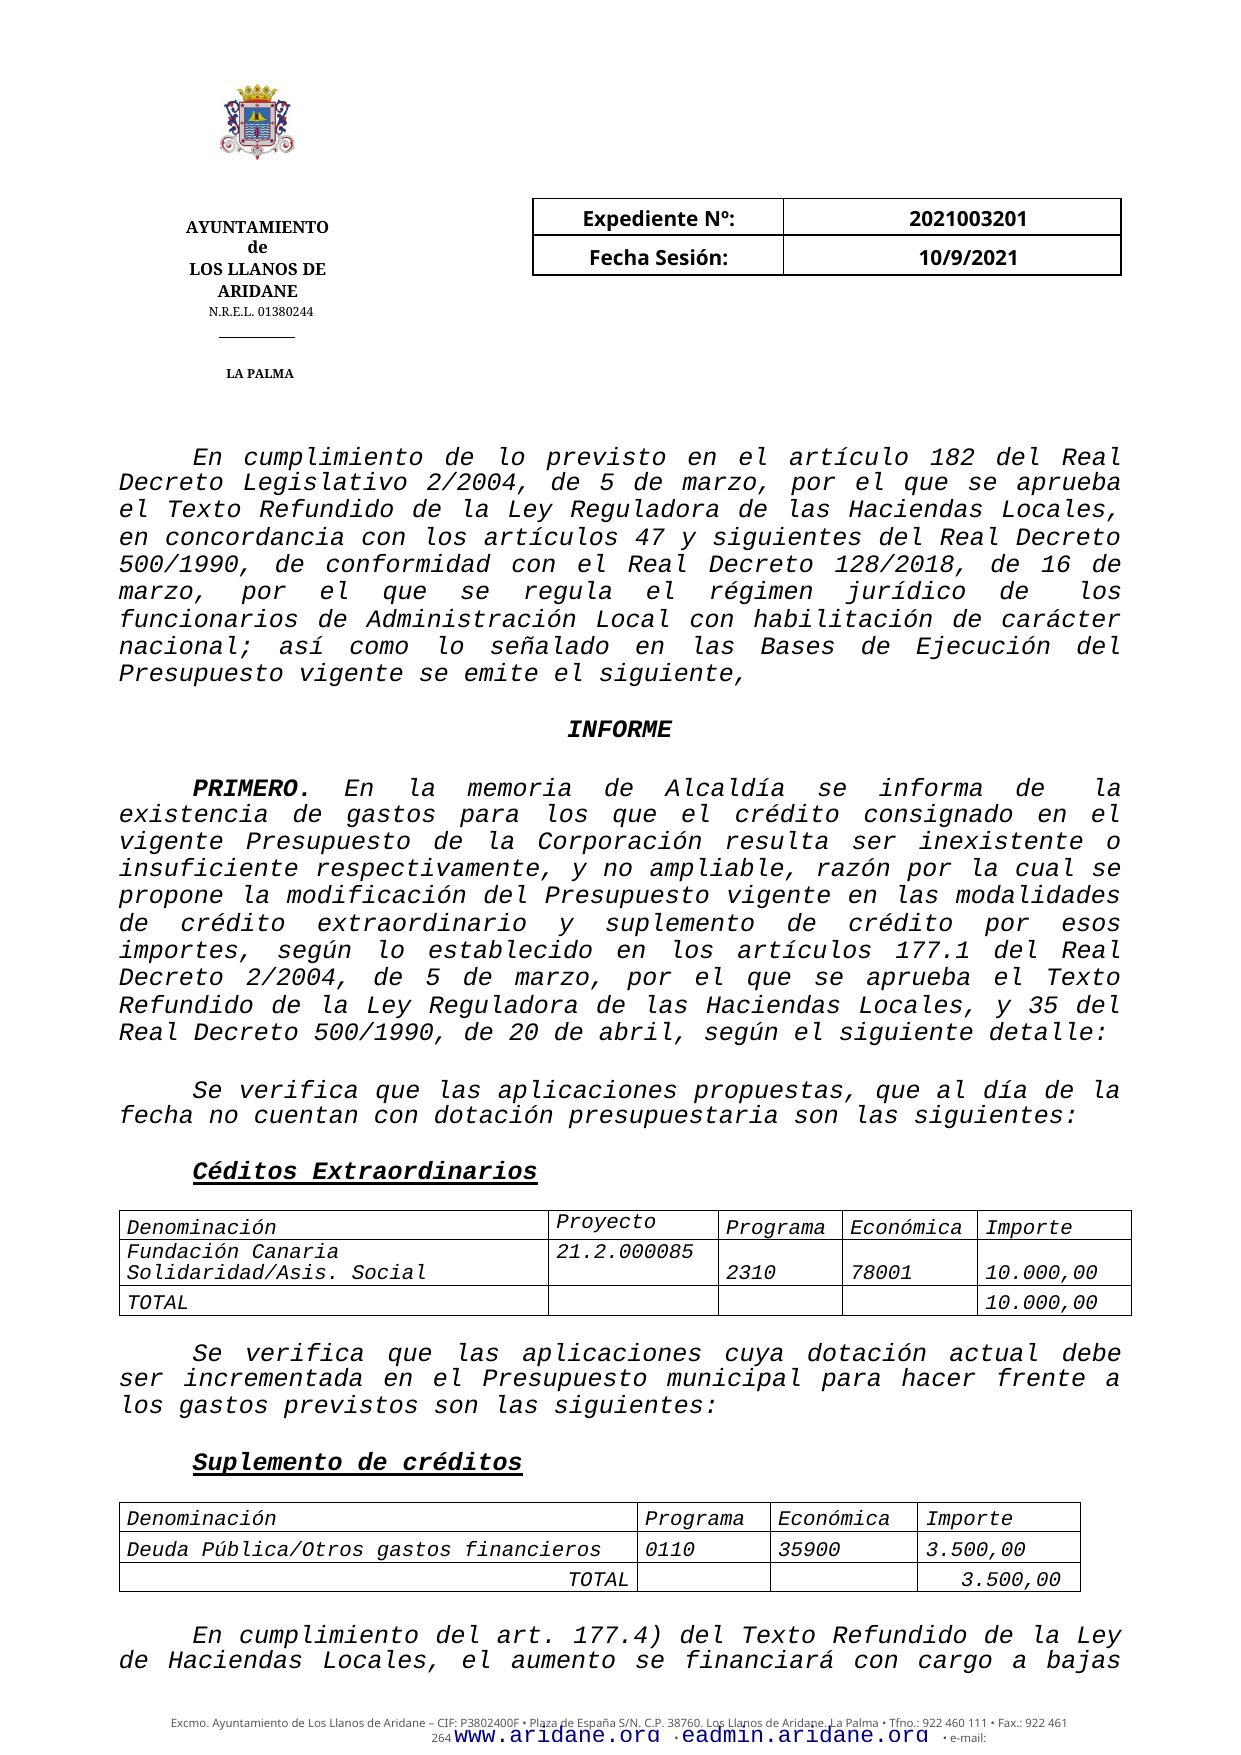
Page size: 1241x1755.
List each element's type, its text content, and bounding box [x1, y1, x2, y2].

table_cell Fundación Canaria Solidaridad/Asis. Social [120, 1240, 548, 1285]
subtitle Céditos Extraordinarios [192, 1158, 1145, 1187]
table_cell [638, 1563, 770, 1591]
text Se verifica que las aplicaciones propuestas, que al día de la fecha no cuentan con dotación presupuestaria son las siguientes: [119, 1076, 1122, 1131]
table_header Económica [771, 1503, 917, 1531]
text PRIMERO. En la memoria de Alcaldía se informa de la existencia de gastos para los que el crédito consignado en el vigente Presupuesto de la Corporación resulta ser inexistente o insuficiente respectivamente, y no ampliable, razón por la cual se propone la modificación del Presupuesto vigente en las modalidades de crédito extraordinario y suplemento de crédito por esos importes, según lo establecido en los artículos 177.1 del Real Decreto 2/2004, de 5 de marzo, por el que se aprueba el Texto Refundido de la Ley Reguladora de las Haciendas Locales, y 35 del Real Decreto 500/1990, de 20 de abril, según el siguiente detalle: [119, 775, 1122, 1048]
subtitle Suplemento de créditos [192, 1450, 1145, 1478]
table_cell 21.2.000085 [549, 1240, 718, 1285]
table_cell 3.500,00 [918, 1563, 1080, 1591]
table_header Programa [638, 1503, 770, 1531]
text En cumplimiento de lo previsto en el artículo 182 del Real Decreto Legislativo 2/2004, de 5 de marzo, por el que se aprueba el Texto Refundido de la Ley Reguladora de las Haciendas Locales, en concordancia con los artículos 47 y siguientes del Real Decreto 500/1990, de conformidad con el Real Decreto 128/2018, de 16 de marzo, por el que se regula el régimen jurídico de los funcionarios de Administración Local con habilitación de carácter nacional; así como lo señalado en las Bases de Ejecución del Presupuesto vigente se emite el siguiente, [119, 444, 1122, 689]
table_header 2021003201 [784, 199, 1120, 234]
table_header Importe [918, 1503, 1080, 1531]
table_cell 78001 [843, 1240, 977, 1285]
text LA PALMA [226, 366, 1145, 381]
table_header Importe [978, 1211, 1131, 1239]
text En cumplimiento del art. 177.4) del Texto Refundido de la Ley de Haciendas Locales, el aumento se financiará con cargo a bajas [119, 1622, 1122, 1676]
table_cell Deuda Pública/Otros gastos financieros [120, 1532, 637, 1562]
subtitle INFORME [566, 717, 675, 745]
text Se verifica que las aplicaciones cuya dotación actual debe ser incrementada en el Presupuesto municipal para hacer frente a los gastos previstos son las siguientes: [119, 1339, 1121, 1421]
text de [151, 237, 364, 257]
table_cell 10.000,00 [978, 1286, 1131, 1315]
table_header Programa [719, 1211, 842, 1239]
table_header Proyecto [549, 1211, 718, 1239]
table_cell [719, 1286, 842, 1315]
table_cell TOTAL [120, 1286, 548, 1315]
table_cell TOTAL [120, 1563, 637, 1591]
table_header Expediente Nº: [534, 199, 783, 234]
table_cell Fecha Sesión: [534, 236, 783, 274]
text AYUNTAMIENTO [150, 217, 364, 237]
table_cell [549, 1286, 718, 1315]
text N.R.E.L. 01380244 [208, 303, 1145, 320]
table_header Denominación [120, 1503, 637, 1531]
table_cell [771, 1563, 917, 1591]
table_cell 2310 [719, 1240, 842, 1285]
table_cell 10.000,00 [978, 1240, 1131, 1285]
table_header Económica [843, 1211, 977, 1239]
table_cell 0110 [638, 1532, 770, 1562]
table_cell 10/9/2021 [784, 236, 1120, 274]
table_cell 3.500,00 [918, 1532, 1080, 1562]
table_cell 35900 [771, 1532, 917, 1562]
table_cell [843, 1286, 977, 1315]
table_header Denominación [120, 1211, 548, 1239]
text LOS LLANOS DE ARIDANE [151, 257, 364, 303]
